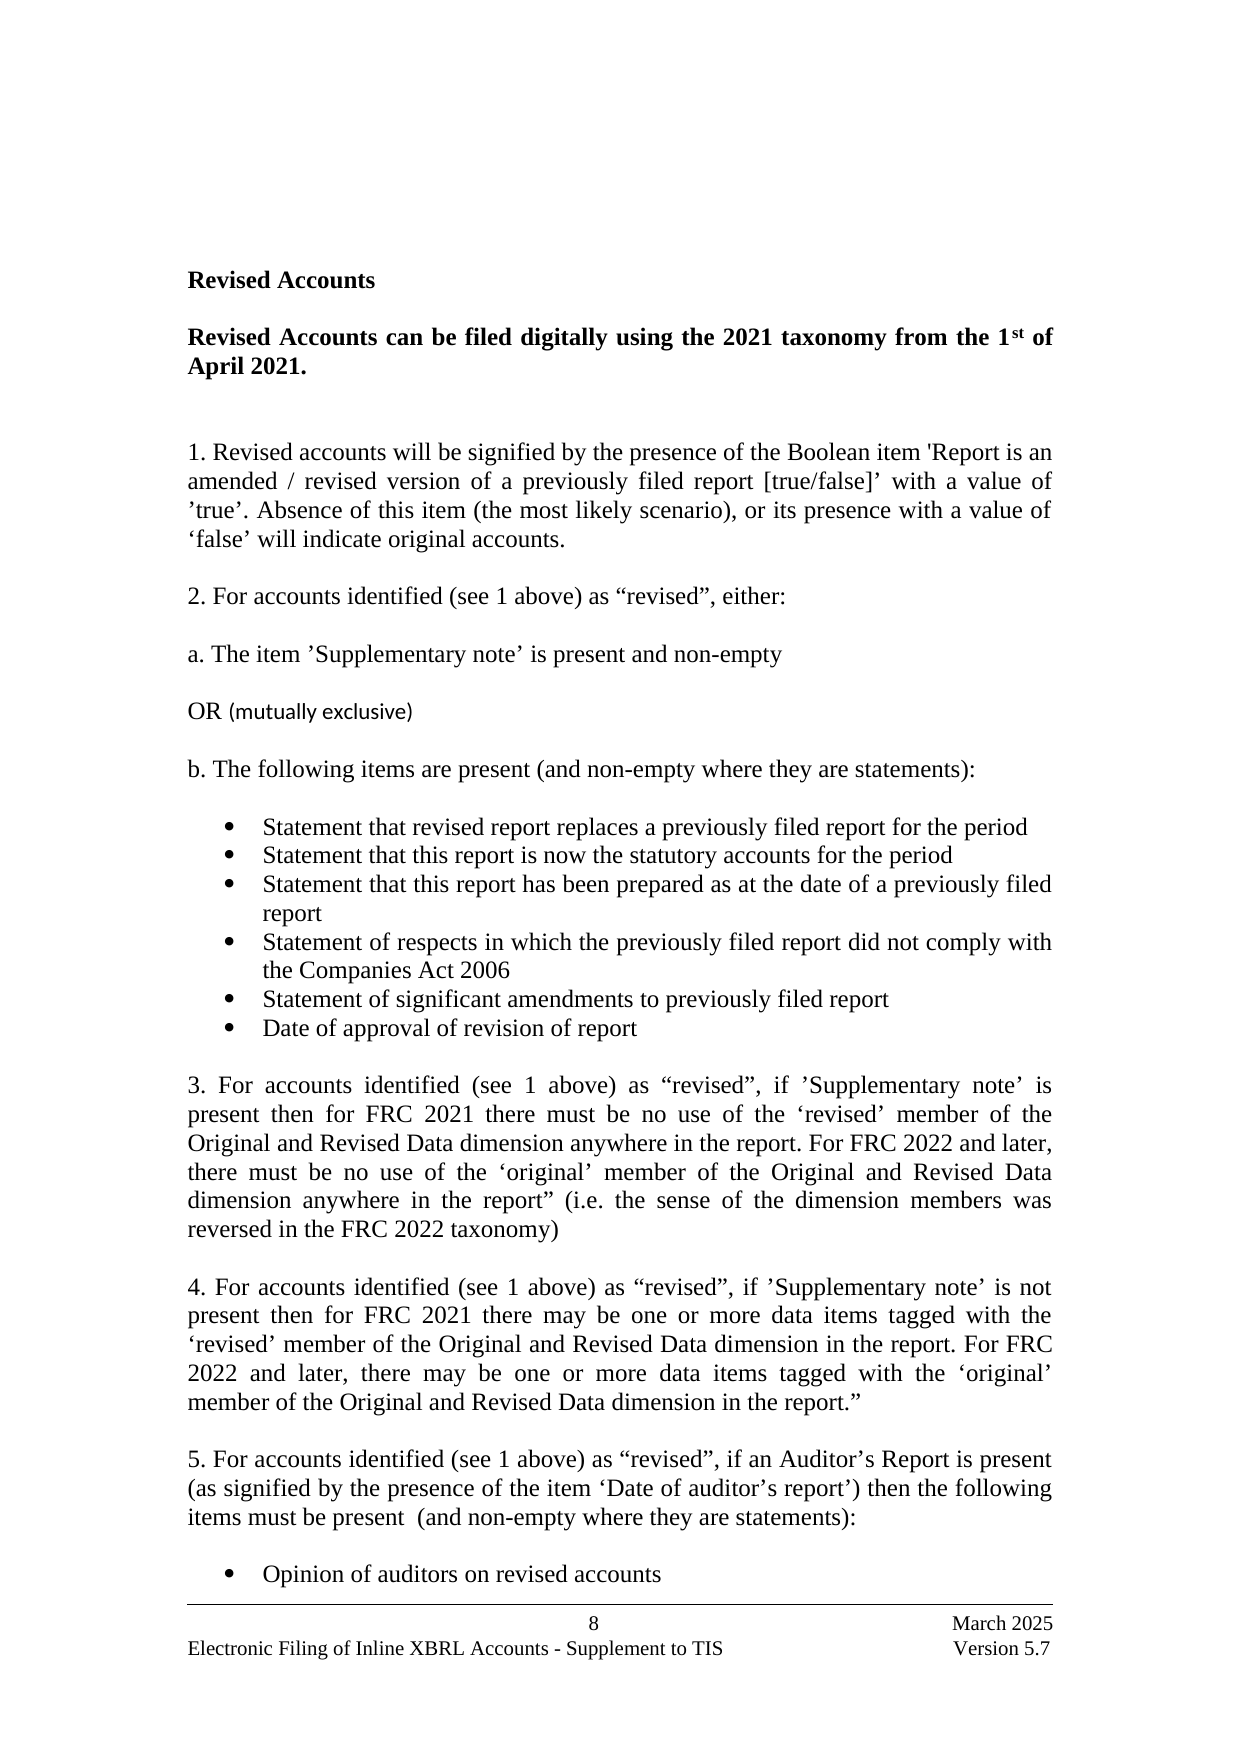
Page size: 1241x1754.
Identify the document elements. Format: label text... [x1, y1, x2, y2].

text Revised Accounts can be filed digitally using the 2021 taxonomy from the 1st of April 2021. [187, 322, 1053, 380]
text Revised Accounts [187, 265, 1053, 294]
text OR (mutually exclusive) [187, 696, 1053, 725]
text b. The following items are present (and non-empty where they are statements): [187, 754, 1053, 783]
list Statement that revised report replaces a previously filed report for the period [225, 812, 1053, 840]
list Opinion of auditors on revised accounts [225, 1559, 1053, 1588]
text 3. For accounts identified (see 1 above) as “revised”, if ’Supplementary note’ is present then for FRC 2021 there must be no use of the ‘revised’ member of the Original and Revised Data dimension anywhere in the report. For FRC 2022 and later, there must be no use of the ‘original’ member of the Original and Revised Data dimension anywhere in the report” (i.e. the sense of the dimension members was reversed in the FRC 2022 taxonomy) [187, 1070, 1053, 1243]
list Statement of respects in which the previously filed report did not comply with the Companies Act 2006 [225, 927, 1053, 984]
text a. The item ’Supplementary note’ is present and non-empty [187, 639, 1053, 667]
list Statement that this report has been prepared as at the date of a previously filed report [225, 869, 1053, 927]
list Statement that this report is now the statutory accounts for the period [225, 840, 1053, 869]
text 4. For accounts identified (see 1 above) as “revised”, if ’Supplementary note’ is not present then for FRC 2021 there may be one or more data items tagged with the ‘revised’ member of the Original and Revised Data dimension in the report. For FRC 2022 and later, there may be one or more data items tagged with the ‘original’ member of the Original and Revised Data dimension in the report.” [187, 1272, 1053, 1415]
text 2. For accounts identified (see 1 above) as “revised”, either: [187, 581, 1053, 610]
list Date of approval of revision of report [225, 1013, 1053, 1042]
text 5. For accounts identified (see 1 above) as “revised”, if an Auditor’s Report is present (as signified by the presence of the item ‘Date of auditor’s report’) then the following items must be present (and non-empty where they are statements): [187, 1444, 1053, 1530]
list Statement of significant amendments to previously filed report [225, 984, 1053, 1013]
text 1. Revised accounts will be signified by the presence of the Boolean item 'Report is an amended / revised version of a previously filed report [true/false]’ with a value of ’true’. Absence of this item (the most likely scenario), or its presence with a value of ‘false’ will indicate original accounts. [187, 437, 1053, 552]
